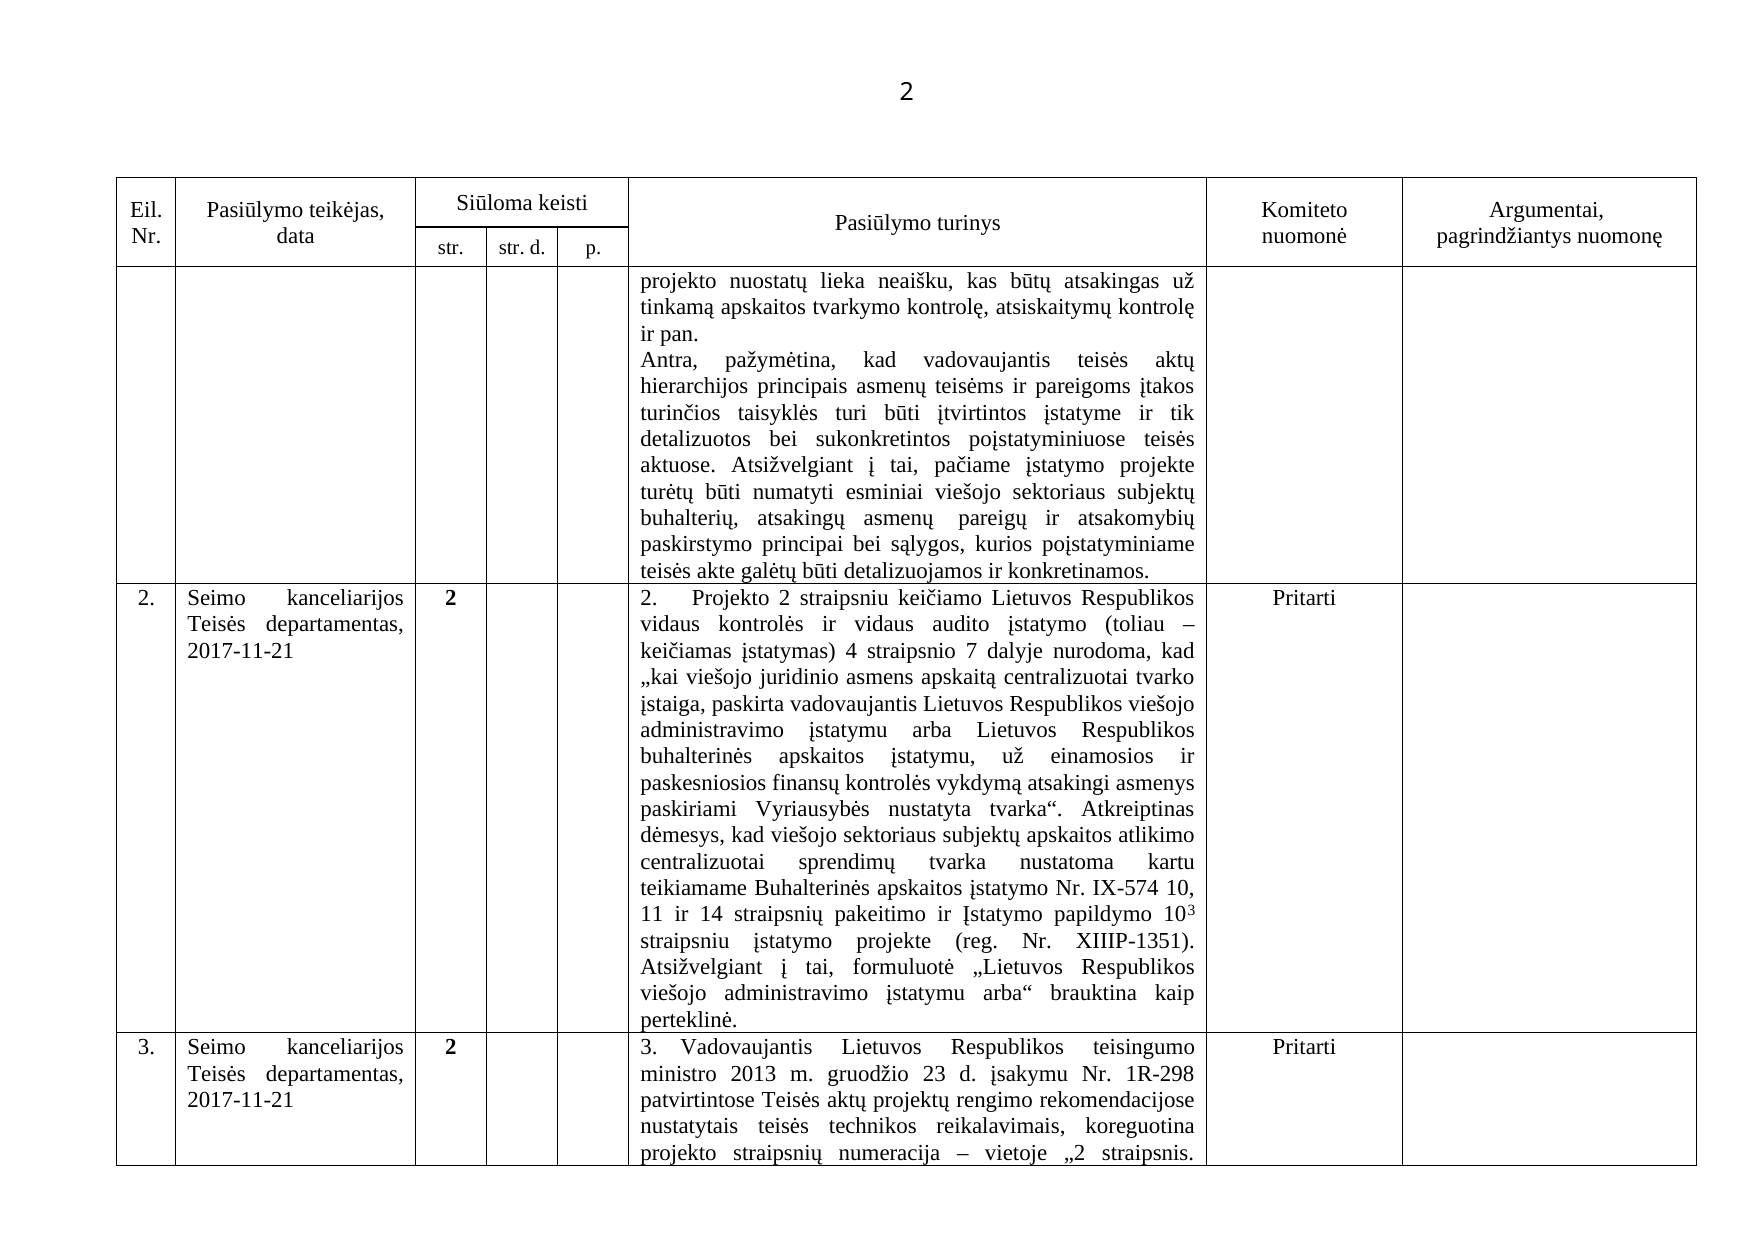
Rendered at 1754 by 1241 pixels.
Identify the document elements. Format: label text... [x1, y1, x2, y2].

table_cell [487, 1033, 557, 1165]
table_cell [1403, 584, 1696, 1032]
table_cell Seimo kanceliarijos Teisės departamentas, 2017-11-21 [176, 584, 415, 1032]
table_cell Seimo kanceliarijos Teisės departamentas, 2017-11-21 [176, 1033, 415, 1165]
table_cell 2. Projekto 2 straipsniu keičiamo Lietuvos Respublikos vidaus kontrolės ir vidaus audito įstatymo (toliau – keičiamas įstatymas) 4 straipsnio 7 dalyje nurodoma, kad „kai viešojo juridinio asmens apskaitą centralizuotai tvarko įstaiga, paskirta vadovaujantis Lietuvos Respublikos viešojo administravimo įstatymu arba Lietuvos Respublikos buhalterinės apskaitos įstatymu, už einamosios ir paskesniosios finansų kontrolės vykdymą atsakingi asmenys paskiriami Vyriausybės nustatyta tvarka“. Atkreiptinas dėmesys, kad viešojo sektoriaus subjektų apskaitos atlikimo centralizuotai sprendimų tvarka nustatoma kartu teikiamame Buhalterinės apskaitos įstatymo Nr. IX-574 10, 11 ir 14 straipsnių pakeitimo ir Įstatymo papildymo 103 straipsniu įstatymo projekte (reg. Nr. XIIIP-1351). Atsižvelgiant į tai, formuluotė „Lietuvos Respublikos viešojo administravimo įstatymu arba“ brauktina kaip perteklinė. [629, 584, 1206, 1032]
table_cell [1403, 1033, 1696, 1165]
table_cell [117, 267, 175, 583]
table_cell [558, 1033, 628, 1165]
table_cell Pritarti [1207, 584, 1402, 1032]
table_cell [176, 267, 415, 583]
table_cell Pritarti [1207, 1033, 1402, 1165]
table_cell [487, 267, 557, 583]
table_cell 2 [416, 1033, 486, 1165]
table_header Argumentai, pagrindžiantys nuomonę [1403, 178, 1696, 266]
table_header Pasiūlymo turinys [629, 178, 1206, 266]
table_cell p. [558, 228, 628, 266]
table_cell [487, 584, 557, 1032]
table_cell 2. [117, 584, 175, 1032]
table_cell str. d. [487, 228, 557, 266]
table_cell [1403, 267, 1696, 583]
table_header Siūloma keisti [416, 178, 628, 226]
table_cell 3. [117, 1033, 175, 1165]
table_cell [416, 267, 486, 583]
table_cell projekto nuostatų lieka neaišku, kas būtų atsakingas už tinkamą apskaitos tvarkymo kontrolę, atsiskaitymų kontrolę ir pan. Antra, pažymėtina, kad vadovaujantis teisės aktų hierarchijos principais asmenų teisėms ir pareigoms įtakos turinčios taisyklės turi būti įtvirtintos įstatyme ir tik detalizuotos bei sukonkretintos poįstatyminiuose teisės aktuose. Atsižvelgiant į tai, pačiame įstatymo projekte turėtų būti numatyti esminiai viešojo sektoriaus subjektų buhalterių, atsakingų asmenų pareigų ir atsakomybių paskirstymo principai bei sąlygos, kurios poįstatyminiame teisės akte galėtų būti detalizuojamos ir konkretinamos. [629, 267, 1206, 583]
table_cell str. [416, 228, 486, 266]
table_cell 2 [416, 584, 486, 1032]
table_header Komiteto nuomonė [1207, 178, 1402, 266]
table_cell [558, 267, 628, 583]
table_cell [1207, 267, 1402, 583]
table_header Pasiūlymo teikėjas, data [176, 178, 415, 266]
table_cell 3. Vadovaujantis Lietuvos Respublikos teisingumo ministro 2013 m. gruodžio 23 d. įsakymu Nr. 1R-298 patvirtintose Teisės aktų projektų rengimo rekomendacijose nustatytais teisės technikos reikalavimais, koreguotina projekto straipsnių numeracija – vietoje „2 straipsnis. [629, 1033, 1206, 1165]
table_cell [558, 584, 628, 1032]
table_header Eil. Nr. [117, 178, 175, 266]
